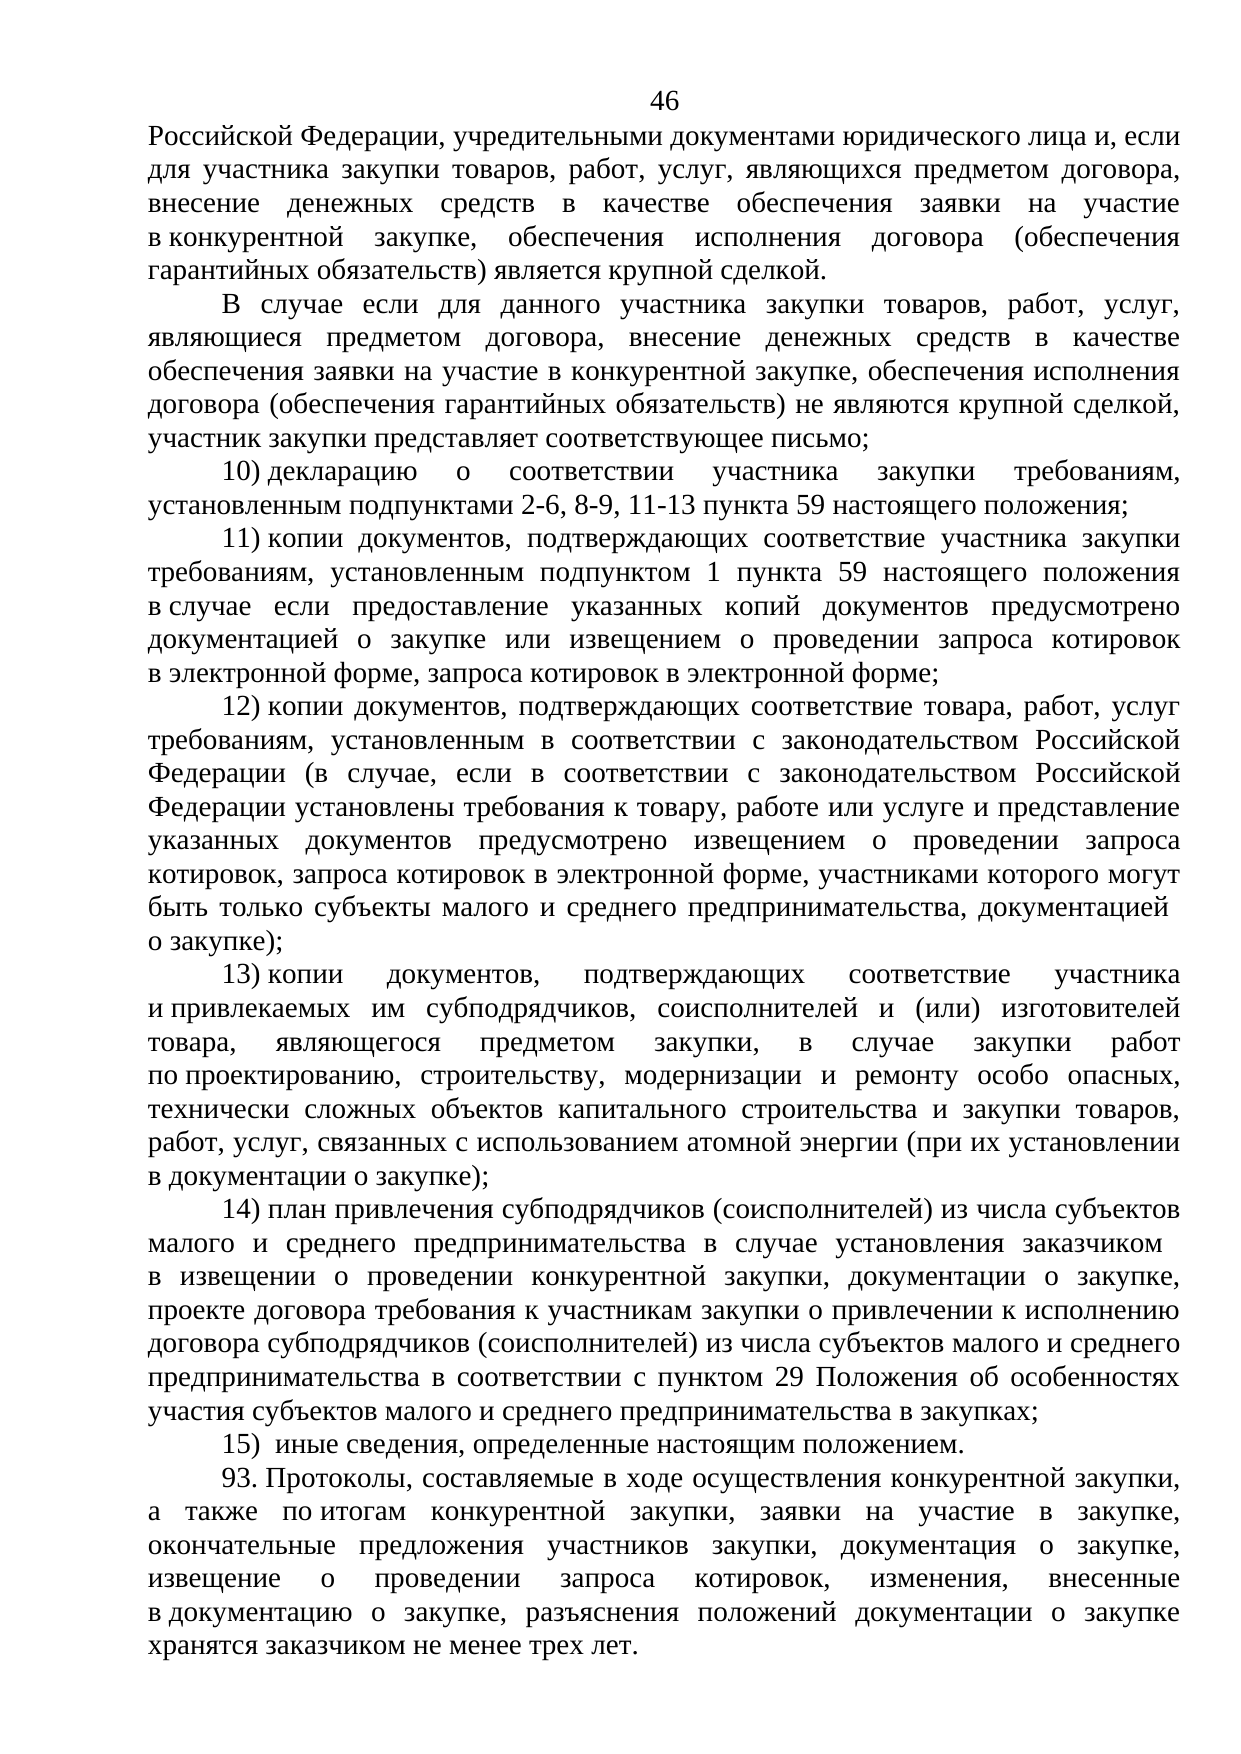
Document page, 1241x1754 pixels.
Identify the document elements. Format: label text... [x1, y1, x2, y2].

text 10) декларацию о соответствии участника закупки требованиям, установленным подпунктами 2-6, 8-9, 11-13 пункта 59 настоящего положения; [148, 453, 1181, 521]
text 11) копии документов, подтверждающих соответствие участника закупки требованиям, установленным подпунктом 1 пункта 59 настоящего положения в случае если предоставление указанных копий документов предусмотрено документацией о закупке или извещением о проведении запроса котировок в электронной форме, запроса котировок в электронной форме; [148, 521, 1181, 688]
text Российской Федерации, учредительными документами юридического лица и, если для участника закупки товаров, работ, услуг, являющихся предметом договора, внесение денежных средств в качестве обеспечения заявки на участие в конкурентной закупке, обеспечения исполнения договора (обеспечения гарантийных обязательств) является крупной сделкой. [148, 118, 1181, 286]
text 15) иные сведения, определенные настоящим положением. [148, 1426, 1181, 1460]
text 13) копии документов, подтверждающих соответствие участника и привлекаемых им субподрядчиков, соисполнителей и (или) изготовителей товара, являющегося предметом закупки, в случае закупки работ по проектированию, строительству, модернизации и ремонту особо опасных, технически сложных объектов капитального строительства и закупки товаров, работ, услуг, связанных с использованием атомной энергии (при их установлении в документации о закупке); [148, 957, 1181, 1191]
text 14) план привлечения субподрядчиков (соисполнителей) из числа субъектов малого и среднего предпринимательства в случае установления заказчиком в извещении о проведении конкурентной закупки, документации о закупке, проекте договора требования к участникам закупки о привлечении к исполнению договора субподрядчиков (соисполнителей) из числа субъектов малого и среднего предпринимательства в соответствии с пунктом 29 Положения об особенностях участия субъектов малого и среднего предпринимательства в закупках; [148, 1191, 1181, 1426]
text 12) копии документов, подтверждающих соответствие товара, работ, услуг требованиям, установленным в соответствии с законодательством Российской Федерации (в случае, если в соответствии с законодательством Российской Федерации установлены требования к товару, работе или услуге и представление указанных документов предусмотрено извещением о проведении запроса котировок, запроса котировок в электронной форме, участниками которого могут быть только субъекты малого и среднего предпринимательства, документацией о закупке); [148, 688, 1181, 957]
text В случае если для данного участника закупки товаров, работ, услуг, являющиеся предметом договора, внесение денежных средств в качестве обеспечения заявки на участие в конкурентной закупке, обеспечения исполнения договора (обеспечения гарантийных обязательств) не являются крупной сделкой, участник закупки представляет соответствующее письмо; [148, 286, 1181, 453]
text 93. Протоколы, составляемые в ходе осуществления конкурентной закупки, а также по итогам конкурентной закупки, заявки на участие в закупке, окончательные предложения участников закупки, документация о закупке, извещение о проведении запроса котировок, изменения, внесенные в документацию о закупке, разъяснения положений документации о закупке хранятся заказчиком не менее трех лет. [148, 1460, 1181, 1661]
